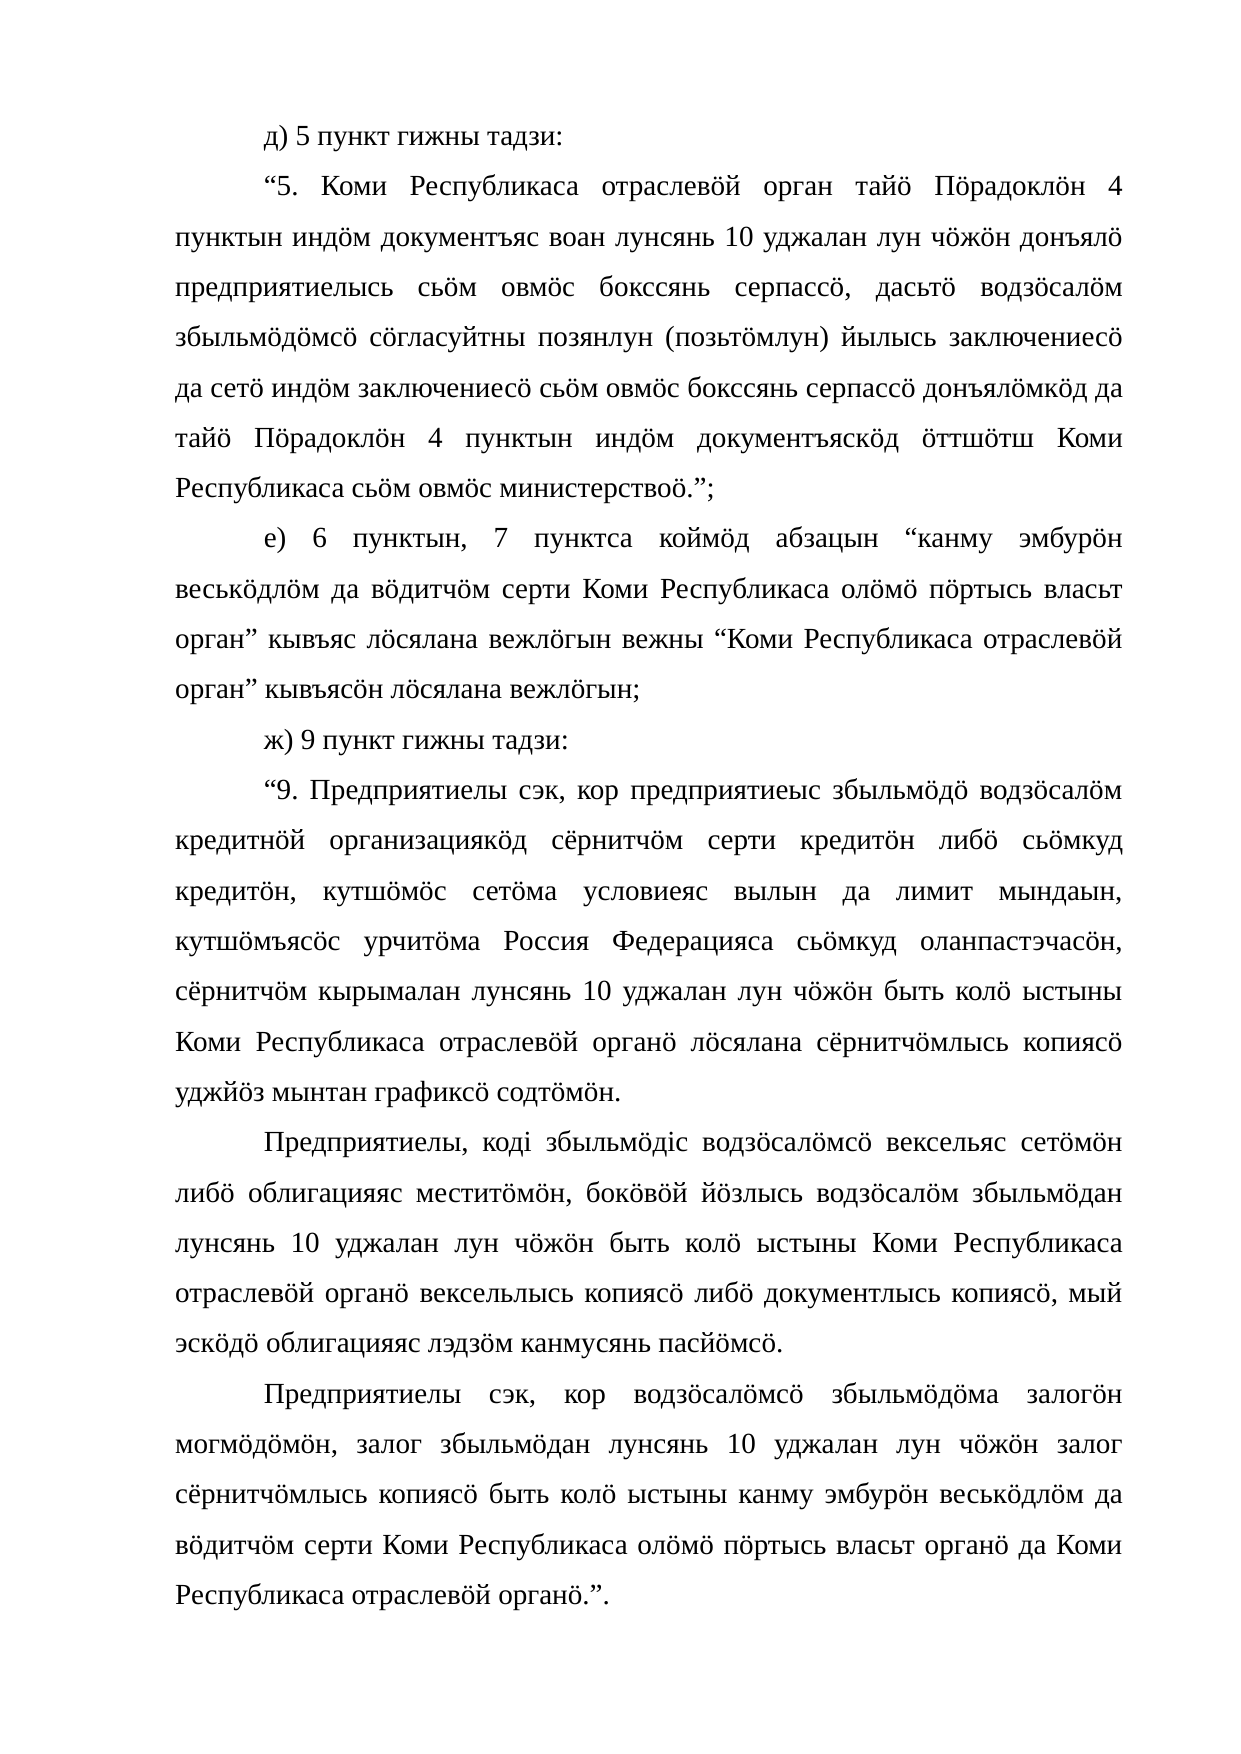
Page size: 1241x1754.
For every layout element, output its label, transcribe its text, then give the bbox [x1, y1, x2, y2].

text е) 6 пунктын, 7 пунктса коймӧд абзацын “канму эмбурӧн веськӧдлӧм да вӧдитчӧм серти Коми Республикаса олӧмӧ пӧртысь власьт орган” кывъяс лӧсялана вежлӧгын вежны “Коми Республикаса отраслевӧй орган” кывъясӧн лӧсялана вежлӧгын; [175, 521, 1123, 705]
text д) 5 пункт гижны тадзи: [175, 118, 1123, 152]
text Предприятиелы, коді збыльмӧдіс водзӧсалӧмсӧ вексельяс сетӧмӧн либӧ облигацияяс меститӧмӧн, бокӧвӧй йӧзлысь водзӧсалӧм збыльмӧдан лунсянь 10 уджалан лун чӧжӧн быть колӧ ыстыны Коми Республикаса отраслевӧй органӧ вексельлысь копиясӧ либӧ документлысь копиясӧ, мый эскӧдӧ облигацияяс лэдзӧм канмусянь пасйӧмсӧ. [175, 1124, 1123, 1359]
text “5. Коми Республикаса отраслевӧй орган тайӧ Пӧрадоклӧн 4 пунктын индӧм документъяс воан лунсянь 10 уджалан лун чӧжӧн донъялӧ предприятиелысь сьӧм овмӧс бокссянь серпассӧ, дасьтӧ водзӧсалӧм збыльмӧдӧмсӧ сӧгласуйтны позянлун (позьтӧмлун) йылысь заключениесӧ да сетӧ индӧм заключениесӧ сьӧм овмӧс бокссянь серпассӧ донъялӧмкӧд да тайӧ Пӧрадоклӧн 4 пунктын индӧм документъяскӧд ӧттшӧтш Коми Республикаса сьӧм овмӧс министерствоӧ.”; [175, 168, 1123, 504]
text Предприятиелы сэк, кор водзӧсалӧмсӧ збыльмӧдӧма залогӧн могмӧдӧмӧн, залог збыльмӧдан лунсянь 10 уджалан лун чӧжӧн залог сёрнитчӧмлысь копиясӧ быть колӧ ыстыны канму эмбурӧн веськӧдлӧм да вӧдитчӧм серти Коми Республикаса олӧмӧ пӧртысь власьт органӧ да Коми Республикаса отраслевӧй органӧ.”. [175, 1376, 1123, 1611]
text ж) 9 пункт гижны тадзи: [175, 722, 1123, 755]
text “9. Предприятиелы сэк, кор предприятиеыс збыльмӧдӧ водзӧсалӧм кредитнӧй организациякӧд сёрнитчӧм серти кредитӧн либӧ сьӧмкуд кредитӧн, кутшӧмӧс сетӧма условиеяс вылын да лимит мындаын, кутшӧмъясӧс урчитӧма Россия Федерацияса сьӧмкуд оланпастэчасӧн, сёрнитчӧм кырымалан лунсянь 10 уджалан лун чӧжӧн быть колӧ ыстыны Коми Республикаса отраслевӧй органӧ лӧсялана сёрнитчӧмлысь копиясӧ уджйӧз мынтан графиксӧ содтӧмӧн. [175, 772, 1123, 1108]
